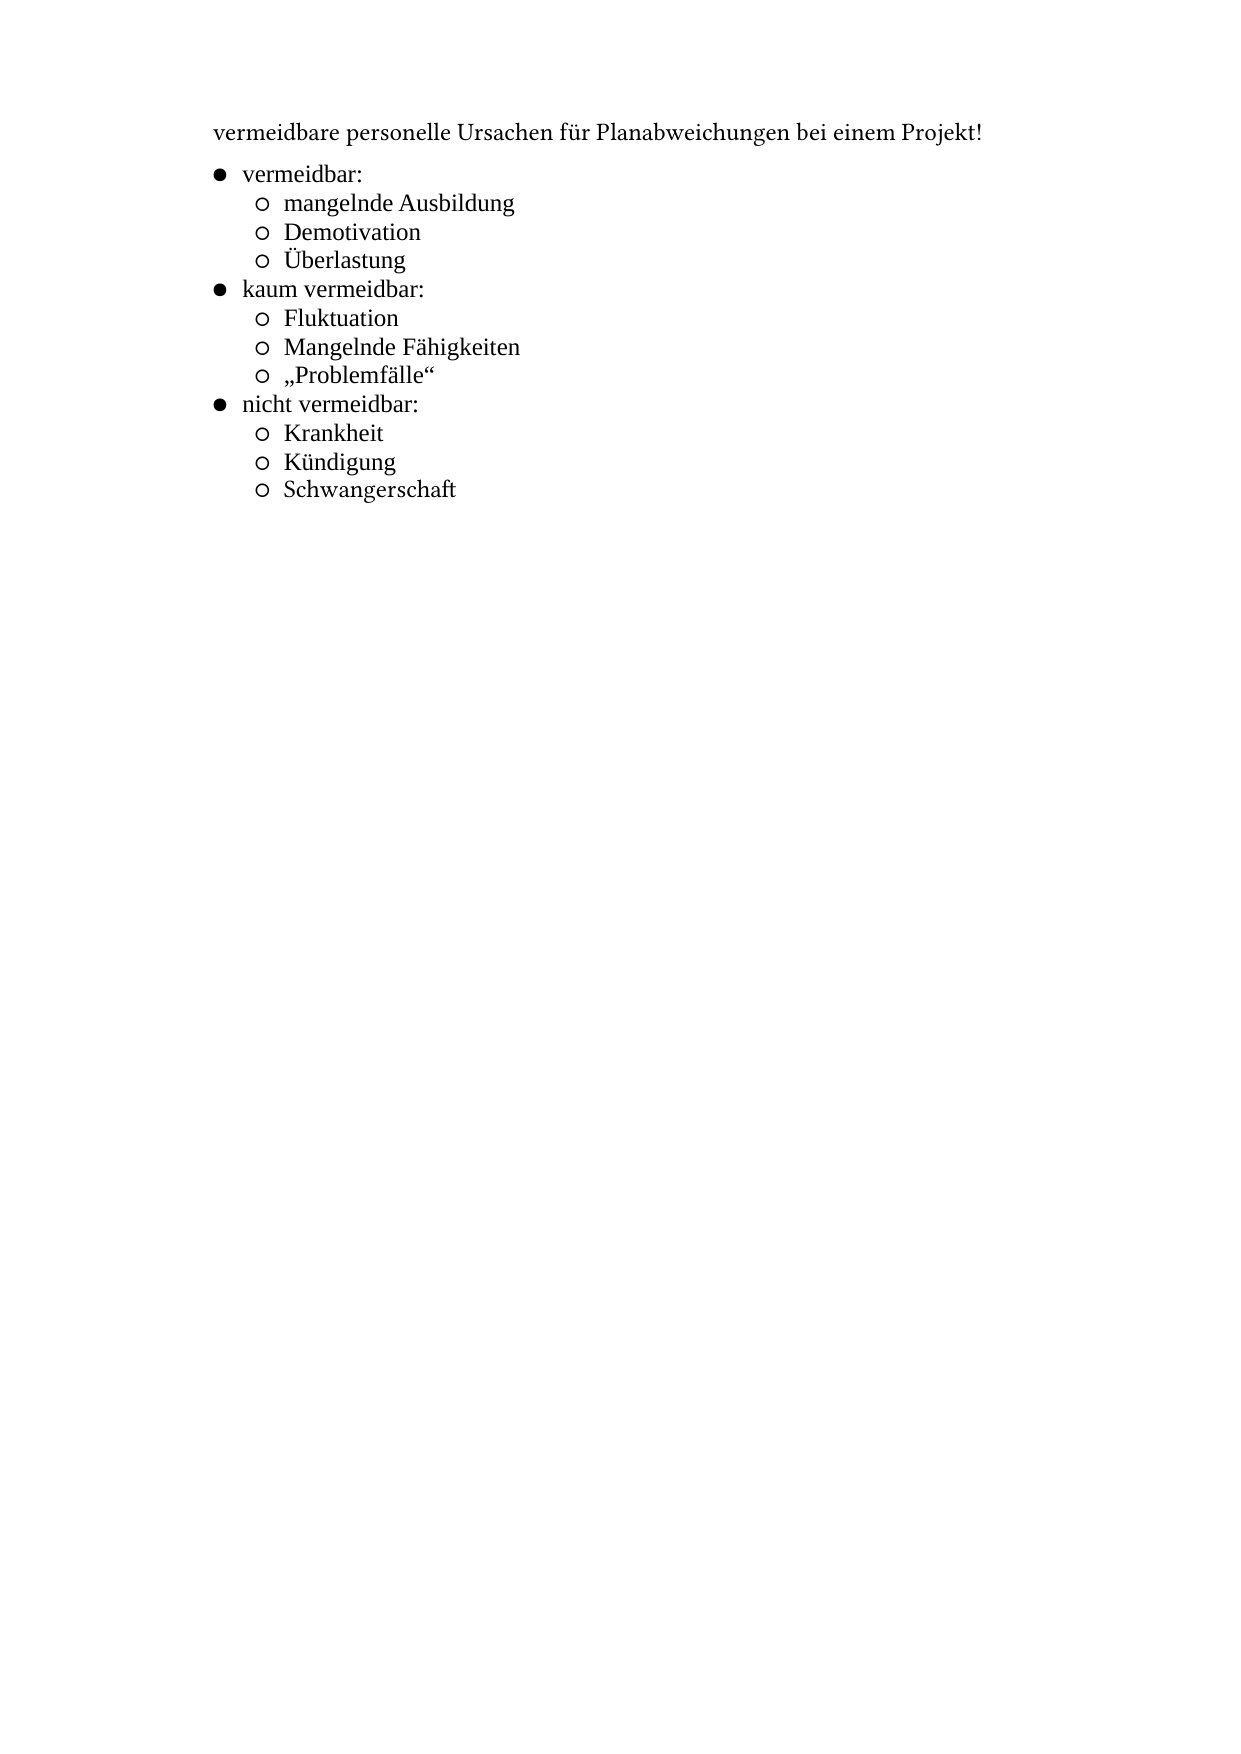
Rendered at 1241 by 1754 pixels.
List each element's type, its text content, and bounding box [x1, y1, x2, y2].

list Überlastung [254, 245, 1122, 274]
list mangelnde Ausbildung [254, 188, 1122, 217]
list kaum vermeidbar: [213, 274, 1122, 303]
list Schwangerschaft [254, 475, 1122, 504]
list Fluktuation [254, 303, 1122, 332]
list vermeidbar: [213, 159, 1122, 188]
list „Problemfälle“ [254, 360, 1122, 389]
list Kündigung [254, 447, 1122, 475]
list Mangelnde Fähigkeiten [254, 332, 1122, 360]
list nicht vermeidbar: [213, 389, 1122, 418]
list Demotivation [254, 217, 1122, 245]
list Krankheit [254, 418, 1122, 447]
list vermeidbare personelle Ursachen für Planabweichungen bei einem Projekt! [148, 118, 1122, 147]
